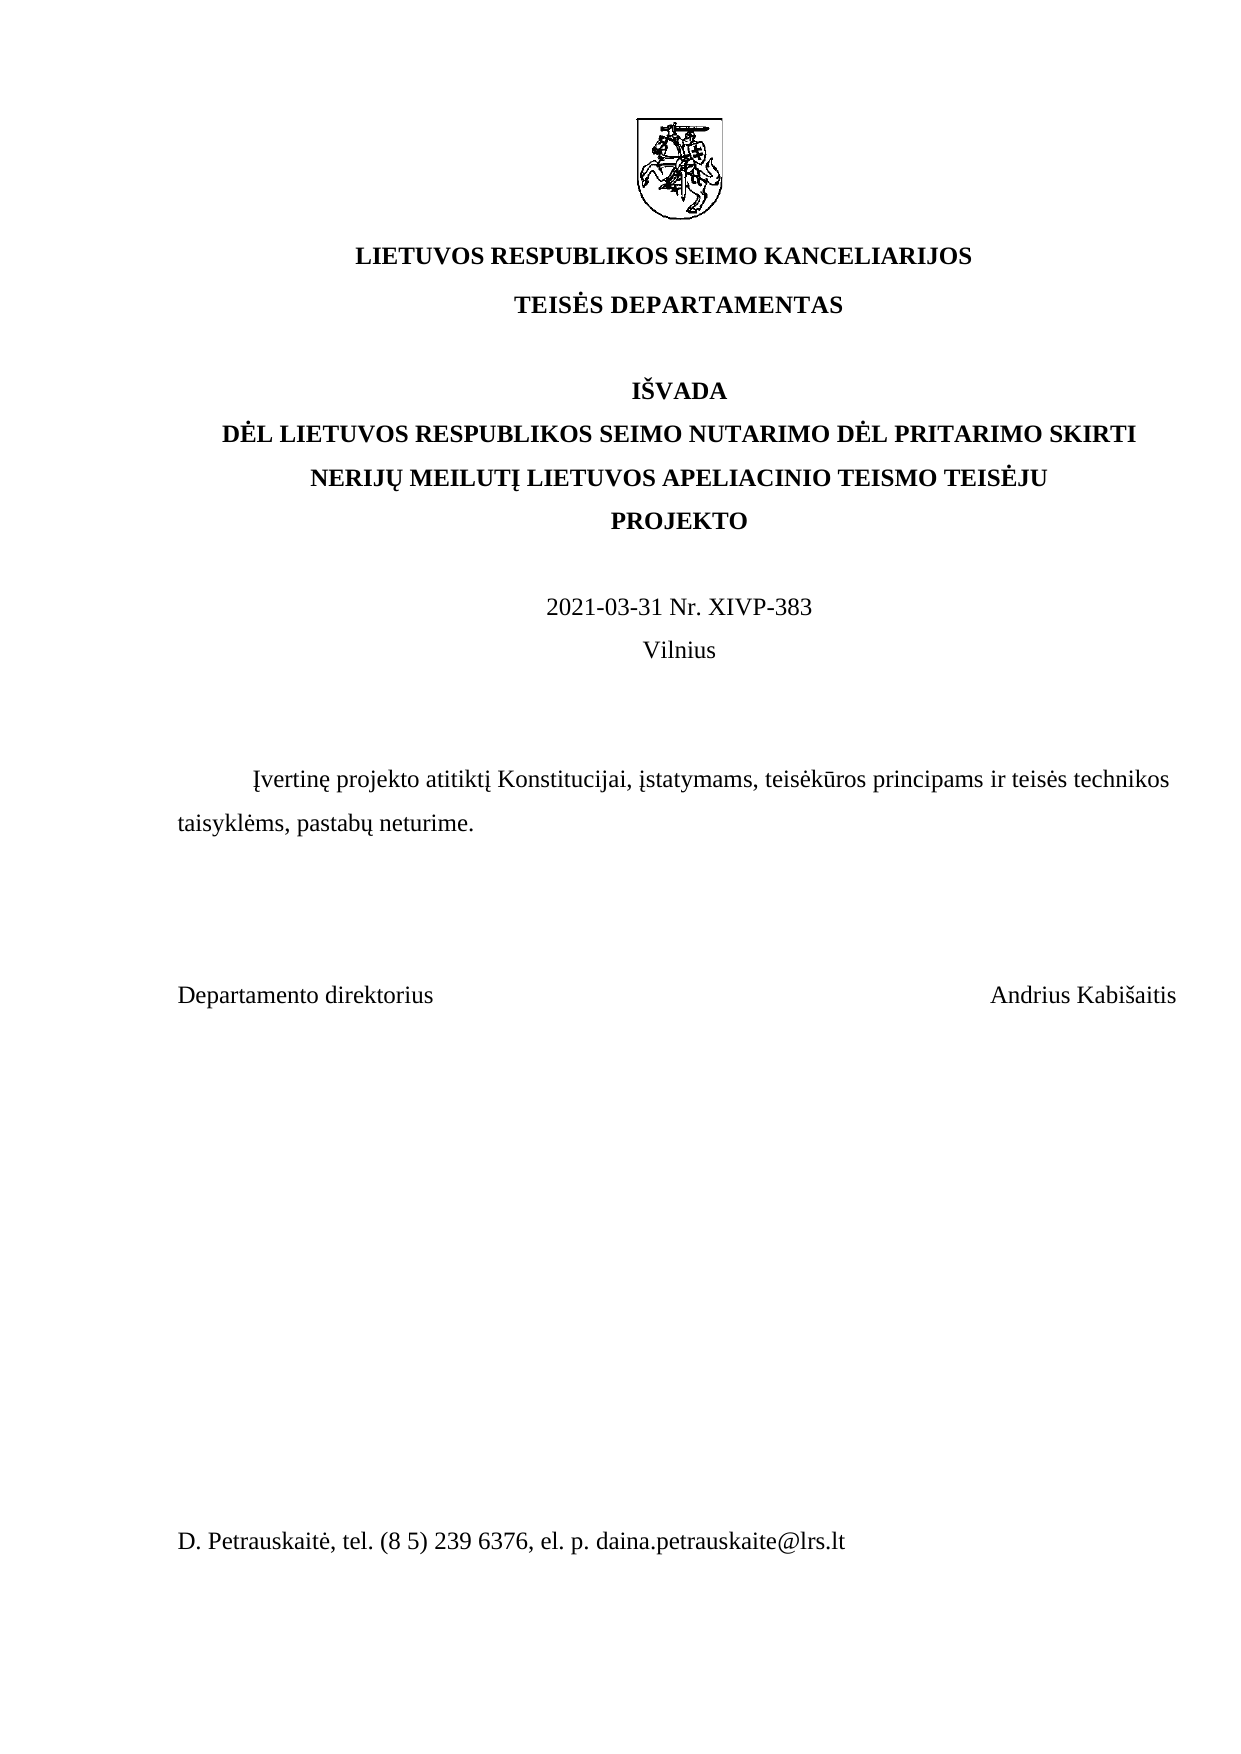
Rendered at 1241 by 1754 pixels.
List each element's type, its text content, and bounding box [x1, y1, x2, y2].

text IŠVADA [177, 376, 1181, 405]
text Departamento direktorius Andrius Kabišaitis [177, 980, 1181, 1009]
text Įvertinę projekto atitiktį Konstitucijai, įstatymams, teisėkūros principams ir teisės technikos taisyklėms, pastabų neturime. [177, 764, 1181, 836]
text TEISĖS DEPARTAMENTAS [177, 290, 1180, 319]
text D. Petrauskaitė, tel. (8 5) 239 6376, el. p. daina.petrauskaite@lrs.lt [177, 1526, 1181, 1555]
text PROJEKTO [177, 506, 1181, 534]
text Vilnius [177, 635, 1181, 664]
text DĖL LIETUVOS RESPUBLIKOS SEIMO NUTARIMO DĖL PRITARIMO SKIRTI NERIJŲ MEILUTĮ LIETUVOS APELIACINIO TEISMO TEISĖJU [177, 419, 1181, 491]
text 2021-03-31 Nr. XIVP-383 [177, 592, 1181, 621]
text LIETUVOS RESPUBLIKOS SEIMO KANCELIARIJOS [177, 241, 1151, 269]
